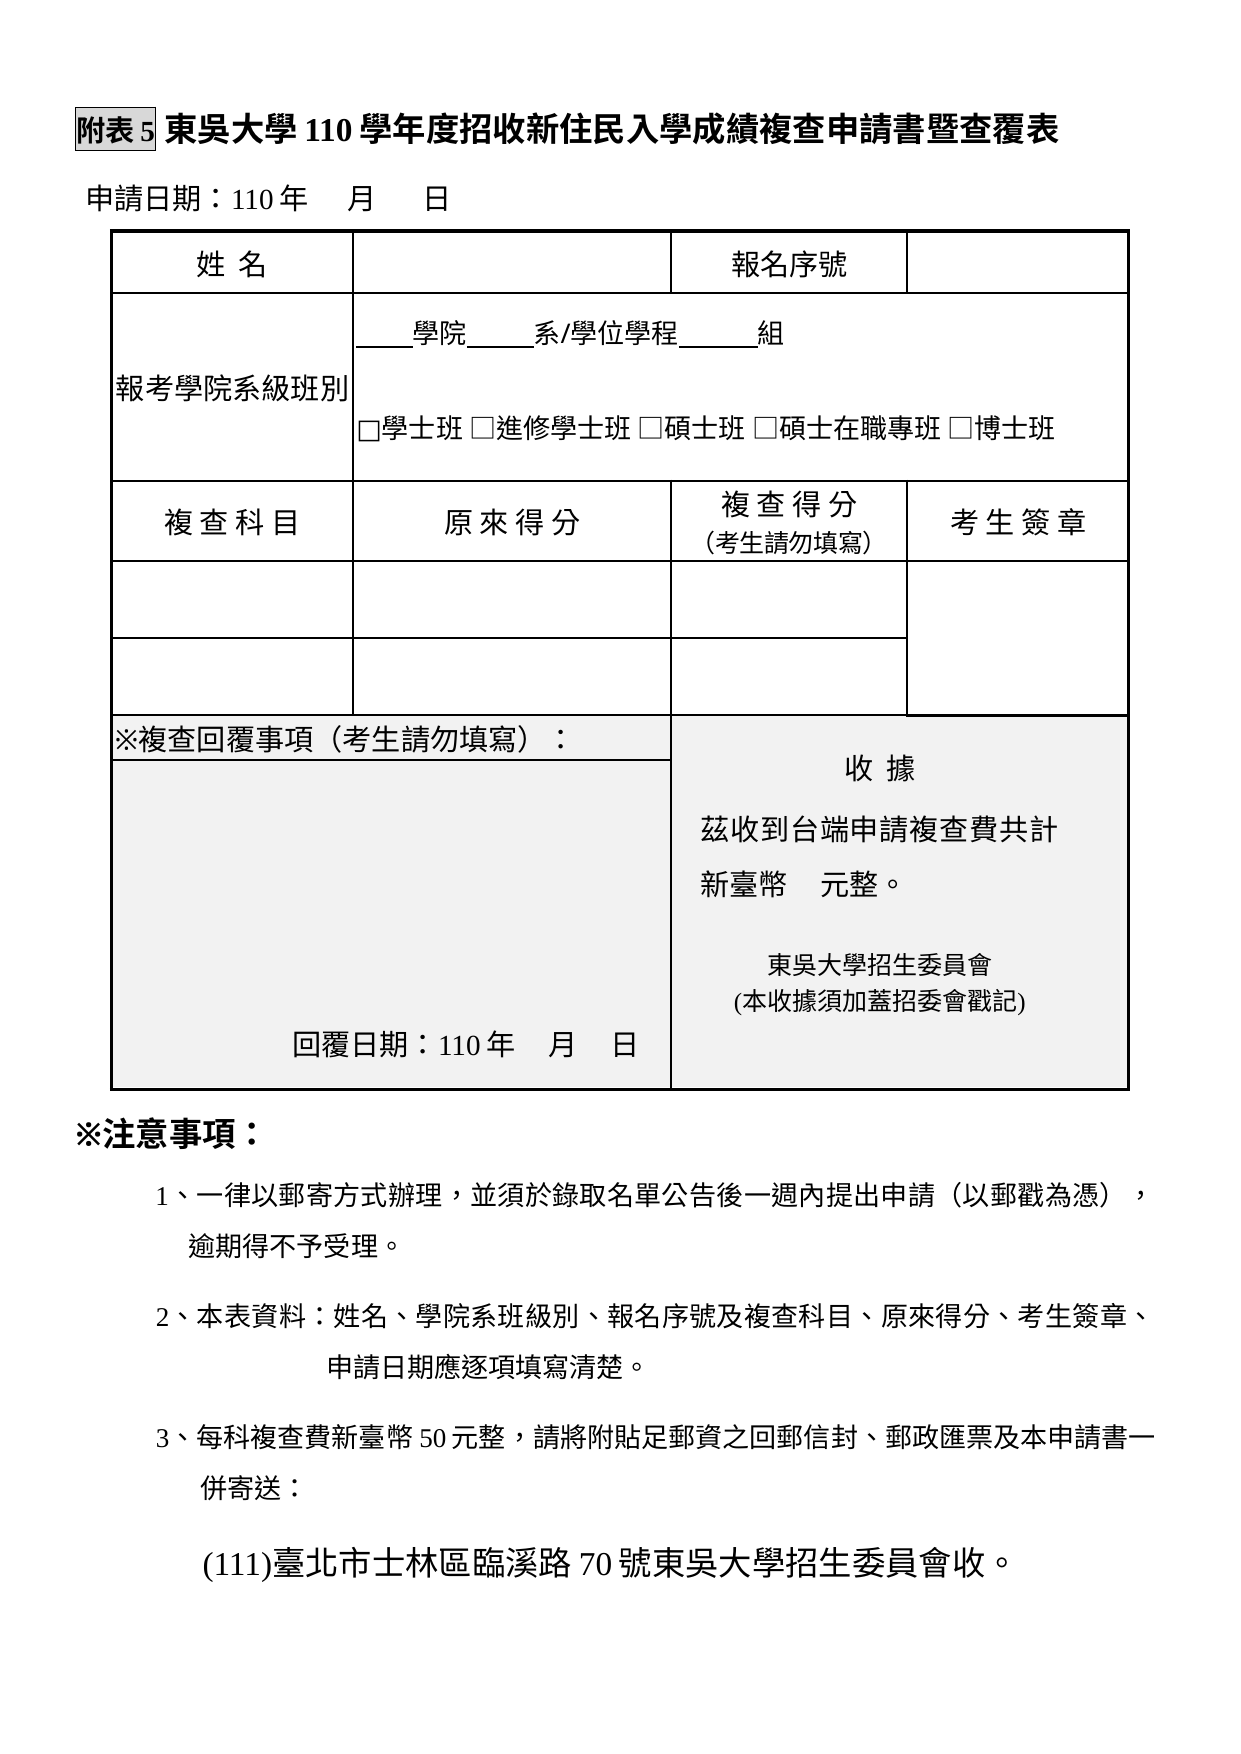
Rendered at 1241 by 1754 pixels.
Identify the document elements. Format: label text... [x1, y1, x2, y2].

table_cell ※複查回覆事項（考生請勿填寫）： [113, 716, 670, 759]
table_cell 複 查 科 目 [113, 482, 352, 560]
table_header [908, 233, 1127, 292]
table_header 姓 名 [113, 233, 352, 292]
table_cell [672, 716, 1127, 1087]
table_cell 報考學院系級班別 [113, 294, 352, 479]
table_cell [113, 639, 352, 714]
text 附表5 東吳大學110學年度招收新住民入學成績複查申請書暨查覆表 [75, 89, 1165, 164]
table_cell 原 來 得 分 [354, 482, 670, 560]
text 3、每科複查費新臺幣50元整，請將附貼足郵資之回郵信封、郵政匯票及本申請書一併寄送： [156, 1416, 1158, 1506]
table_cell [354, 562, 670, 637]
table_cell 考 生 簽 章 [908, 482, 1127, 560]
table_cell [672, 562, 906, 637]
table_header 報名序號 [672, 233, 906, 292]
table_cell 回覆日期：110年 月 日 [113, 761, 670, 1087]
table_header [354, 233, 670, 292]
text 1、一律以郵寄方式辦理，並須於錄取名單公告後一週內提出申請（以郵戳為憑），逾期得不予受理。 [155, 1174, 1158, 1264]
table_cell 學院 系/學位學程 組 □學士班 □進修學士班 □碩士班 □碩士在職專班 □博士班 [354, 294, 1127, 479]
table_cell 複 查 得 分 （考生請勿填寫） [672, 482, 906, 560]
table_cell [354, 639, 670, 714]
table_cell [908, 562, 1127, 714]
text 申請日期：110年 月 日 [75, 176, 1165, 218]
table_cell [672, 639, 906, 714]
text (111)臺北市士林區臨溪路70號東吳大學招生委員會收。 [161, 1536, 1158, 1584]
table_cell [113, 562, 352, 637]
text 2、本表資料：姓名、學院系班級別、報名序號及複查科目、原來得分、考生簽章、申請日期應逐項填寫清楚。 [156, 1295, 1158, 1385]
text ※注意事項： [75, 1109, 1165, 1155]
